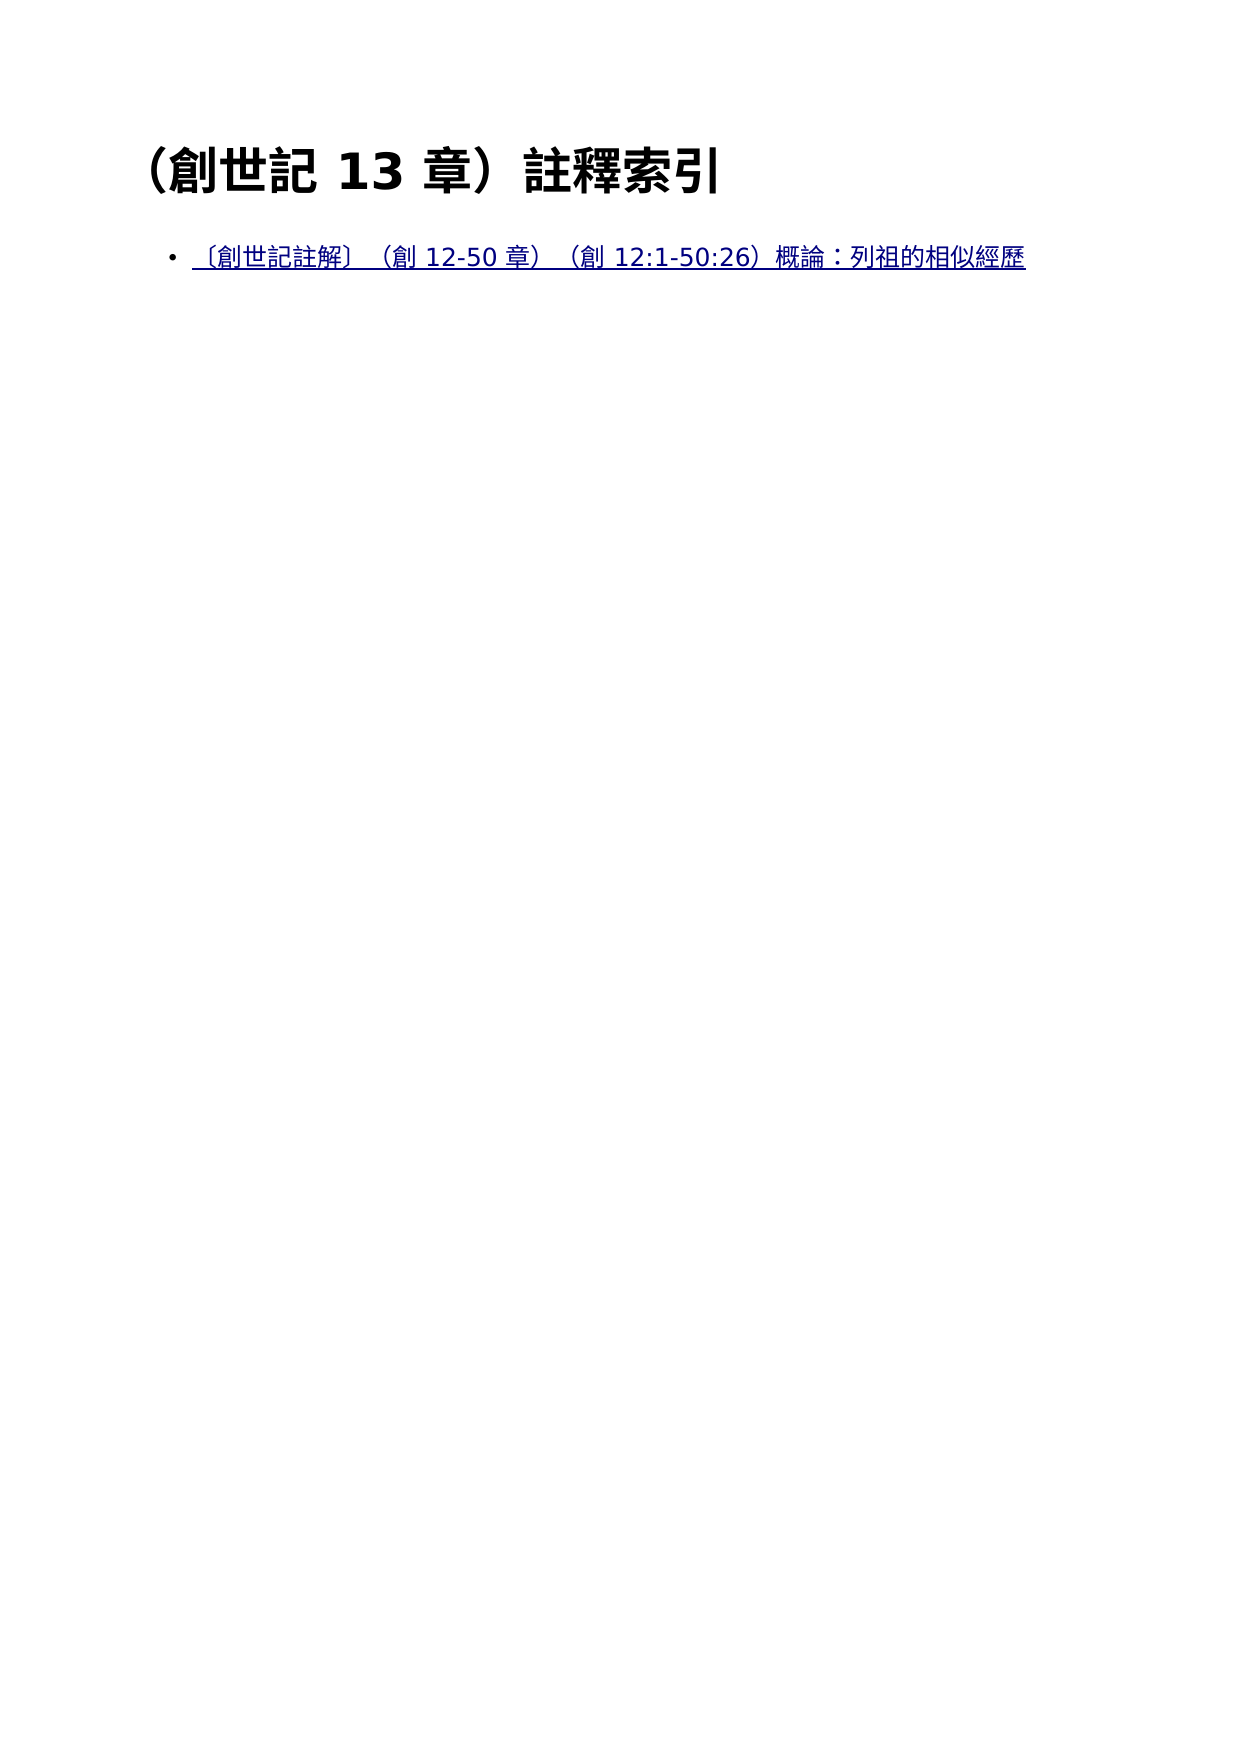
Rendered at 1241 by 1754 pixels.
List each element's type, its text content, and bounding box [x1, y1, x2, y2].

list 〔創世記註解〕（創 12-50 章）（創 12:1-50:26）概論：列祖的相似經歷 [177, 243, 1122, 272]
subtitle （創世記 13 章）註釋索引 [118, 143, 1122, 201]
